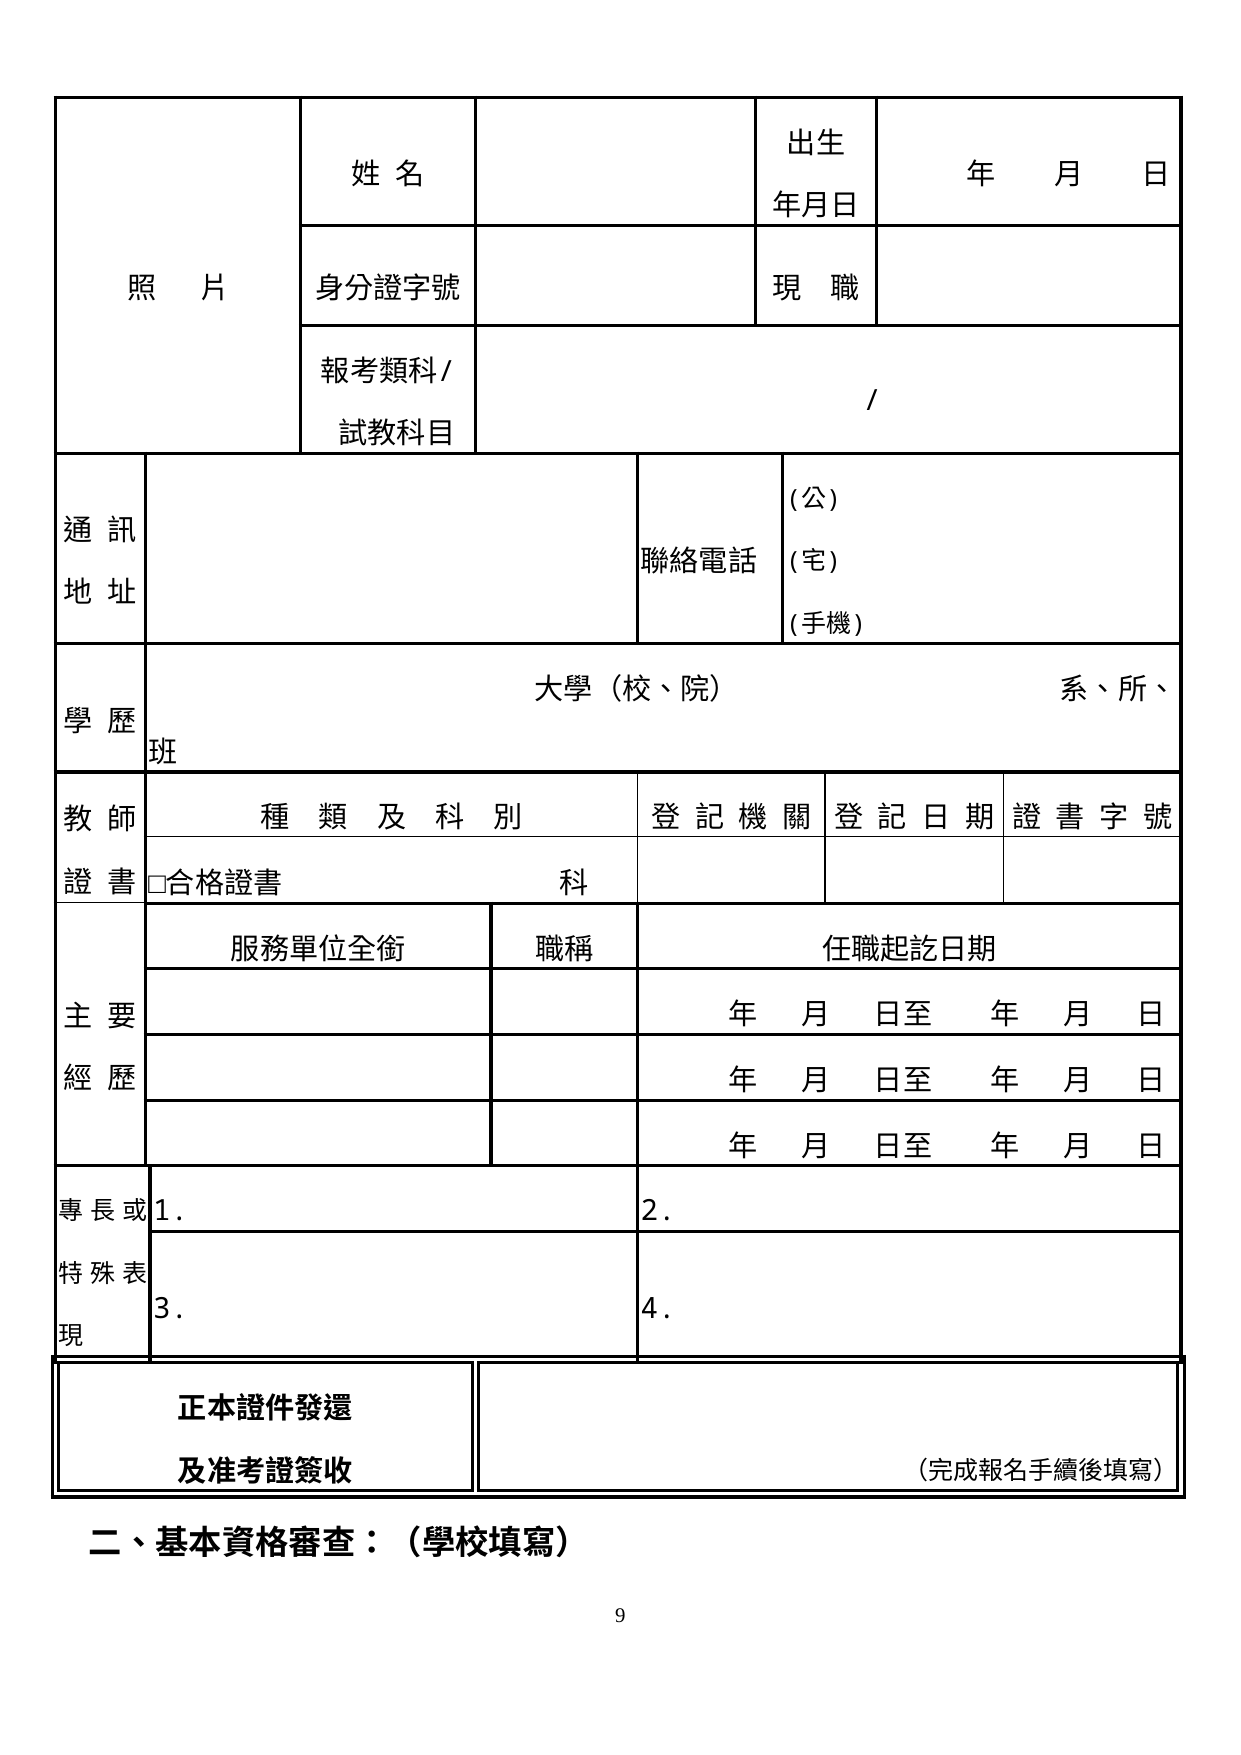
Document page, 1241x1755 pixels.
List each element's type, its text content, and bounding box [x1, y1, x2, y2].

table_cell 種 類 及 科 別 [147, 774, 637, 836]
table_cell 2. [639, 1167, 1179, 1230]
table_cell 證 書 字 號 [1004, 774, 1179, 836]
table_cell [477, 227, 754, 323]
table_cell 主 要經 歷 [57, 903, 144, 1164]
table_cell [147, 455, 636, 642]
table_header 出生 年月日 [757, 99, 875, 224]
table_cell 通 訊地 址 [57, 455, 144, 642]
table_cell [1004, 837, 1179, 902]
table_header 年 月 日 [878, 99, 1179, 224]
table_cell 聯絡電話 [639, 455, 781, 642]
table_cell [878, 227, 1179, 323]
table_cell [147, 1102, 489, 1164]
table_cell [493, 970, 636, 1033]
table_cell (公) (宅) (手機) [784, 455, 1179, 642]
table_cell 年 月 日至 年 月 日 [639, 970, 1179, 1033]
table_cell 職稱 [493, 905, 636, 967]
table_cell [638, 837, 824, 902]
table_cell 任職起訖日期 [639, 905, 1179, 967]
table_header [477, 99, 754, 224]
table_cell 服務單位全銜 [147, 905, 489, 967]
table_cell 4. [639, 1233, 1179, 1355]
table_cell 登 記 機 關 [638, 774, 824, 836]
table_cell 登 記 日 期 [826, 774, 1003, 836]
table_cell [826, 837, 1003, 902]
table_cell 正本證件發還 及准考證簽收 [152, 1358, 475, 1489]
table_cell / [477, 327, 1179, 452]
table_cell 正本證件發還 及准考證簽收 [60, 1364, 471, 1489]
table_cell [147, 970, 489, 1033]
table_cell 大學（校、院） 系、所、班 [147, 645, 1179, 770]
table_cell 年 月 日至 年 月 日 [639, 1102, 1179, 1164]
table_cell 學 歷 [57, 645, 144, 770]
table_cell 3. [152, 1233, 636, 1355]
table_header 照 片 [57, 99, 299, 452]
table_cell 報考類科/ 試教科目 [302, 327, 474, 452]
table_cell 身分證字號 [302, 227, 474, 323]
table_cell □合格證書 科 [147, 837, 637, 902]
table_cell 現 職 [757, 227, 875, 323]
text 二、基本資格審查：（學校填寫） [89, 1499, 1152, 1561]
table_header 姓 名 [302, 99, 474, 224]
table_cell [493, 1036, 636, 1098]
table_cell [493, 1102, 636, 1164]
table_cell （完成報名手續後填寫） [480, 1364, 1176, 1489]
table_cell 教 師證 書 [57, 774, 144, 902]
table_cell [147, 1036, 489, 1098]
table_cell [475, 1358, 636, 1489]
table_cell 年 月 日至 年 月 日 [639, 1036, 1179, 1098]
table_cell 專長或特殊表現 [57, 1167, 148, 1355]
table_cell 1. [152, 1167, 636, 1230]
